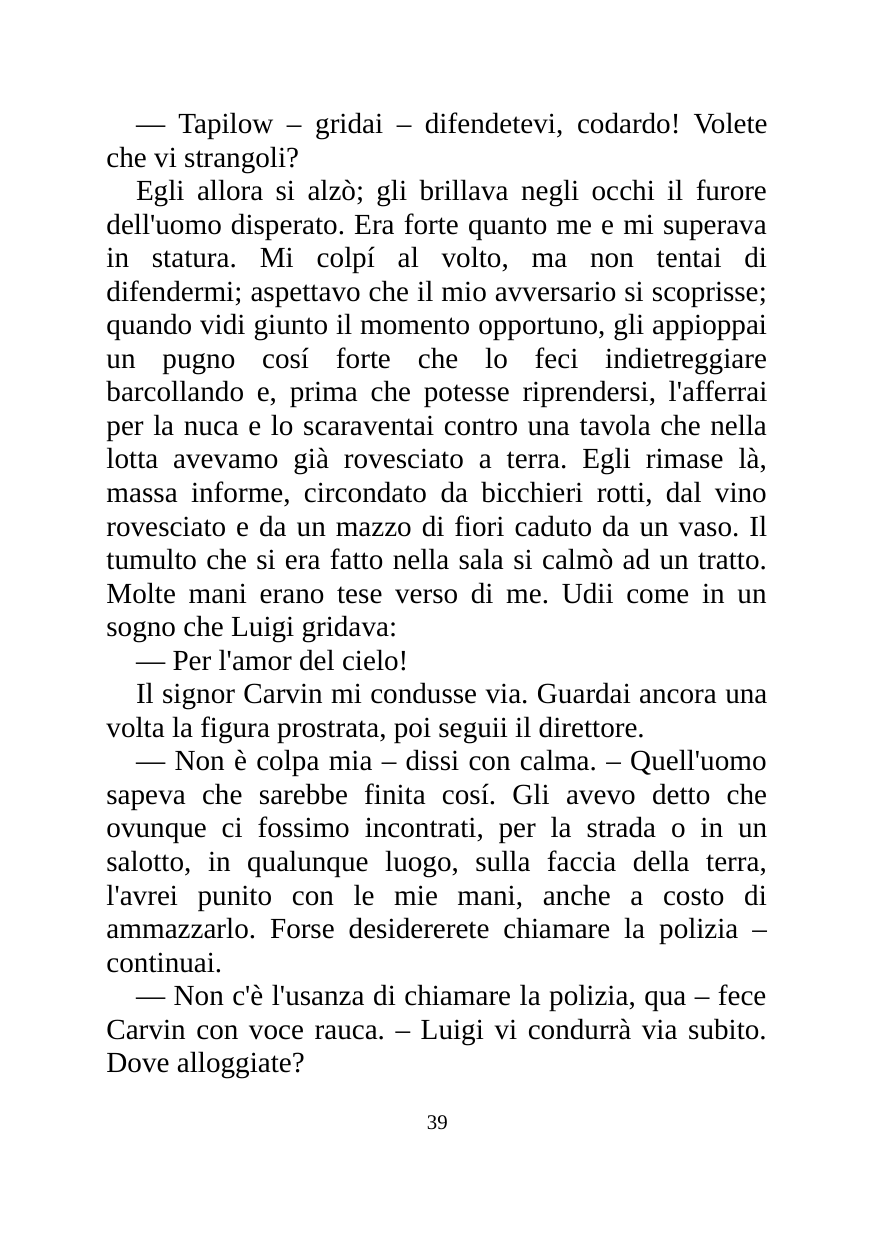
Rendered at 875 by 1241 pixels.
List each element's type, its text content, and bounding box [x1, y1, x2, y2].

text — Per l'amor del cielo! [106, 643, 768, 676]
text — Tapilow – gridai – difendetevi, codardo! Volete che vi strangoli? [106, 106, 768, 173]
text Egli allora si alzò; gli brillava negli occhi il furore dell'uomo disperato. Era forte quanto me e mi superava in statura. Mi colpí al volto, ma non tentai di difendermi; aspettavo che il mio avversario si scoprisse; quando vidi giunto il momento opportuno, gli appioppai un pugno cosí forte che lo feci indietreggiare barcollando e, prima che potesse riprendersi, l'afferrai per la nuca e lo scaraventai contro una tavola che nella lotta avevamo già rovesciato a terra. Egli rimase là, massa informe, circondato da bicchieri rotti, dal vino rovesciato e da un mazzo di fiori caduto da un vaso. Il tumulto che si era fatto nella sala si calmò ad un tratto. Molte mani erano tese verso di me. Udii come in un sogno che Luigi gridava: [106, 173, 768, 643]
text — Non è colpa mia – dissi con calma. – Quell'uomo sapeva che sarebbe finita cosí. Gli avevo detto che ovunque ci fossimo incontrati, per la strada o in un salotto, in qualunque luogo, sulla faccia della terra, l'avrei punito con le mie mani, anche a costo di ammazzarlo. Forse desidererete chiamare la polizia – continuai. [106, 743, 768, 978]
text Il signor Carvin mi condusse via. Guardai ancora una volta la figura prostrata, poi seguii il direttore. [106, 676, 768, 743]
text — Non c'è l'usanza di chiamare la polizia, qua – fece Carvin con voce rauca. – Luigi vi condurrà via subito. Dove alloggiate? [106, 978, 768, 1079]
